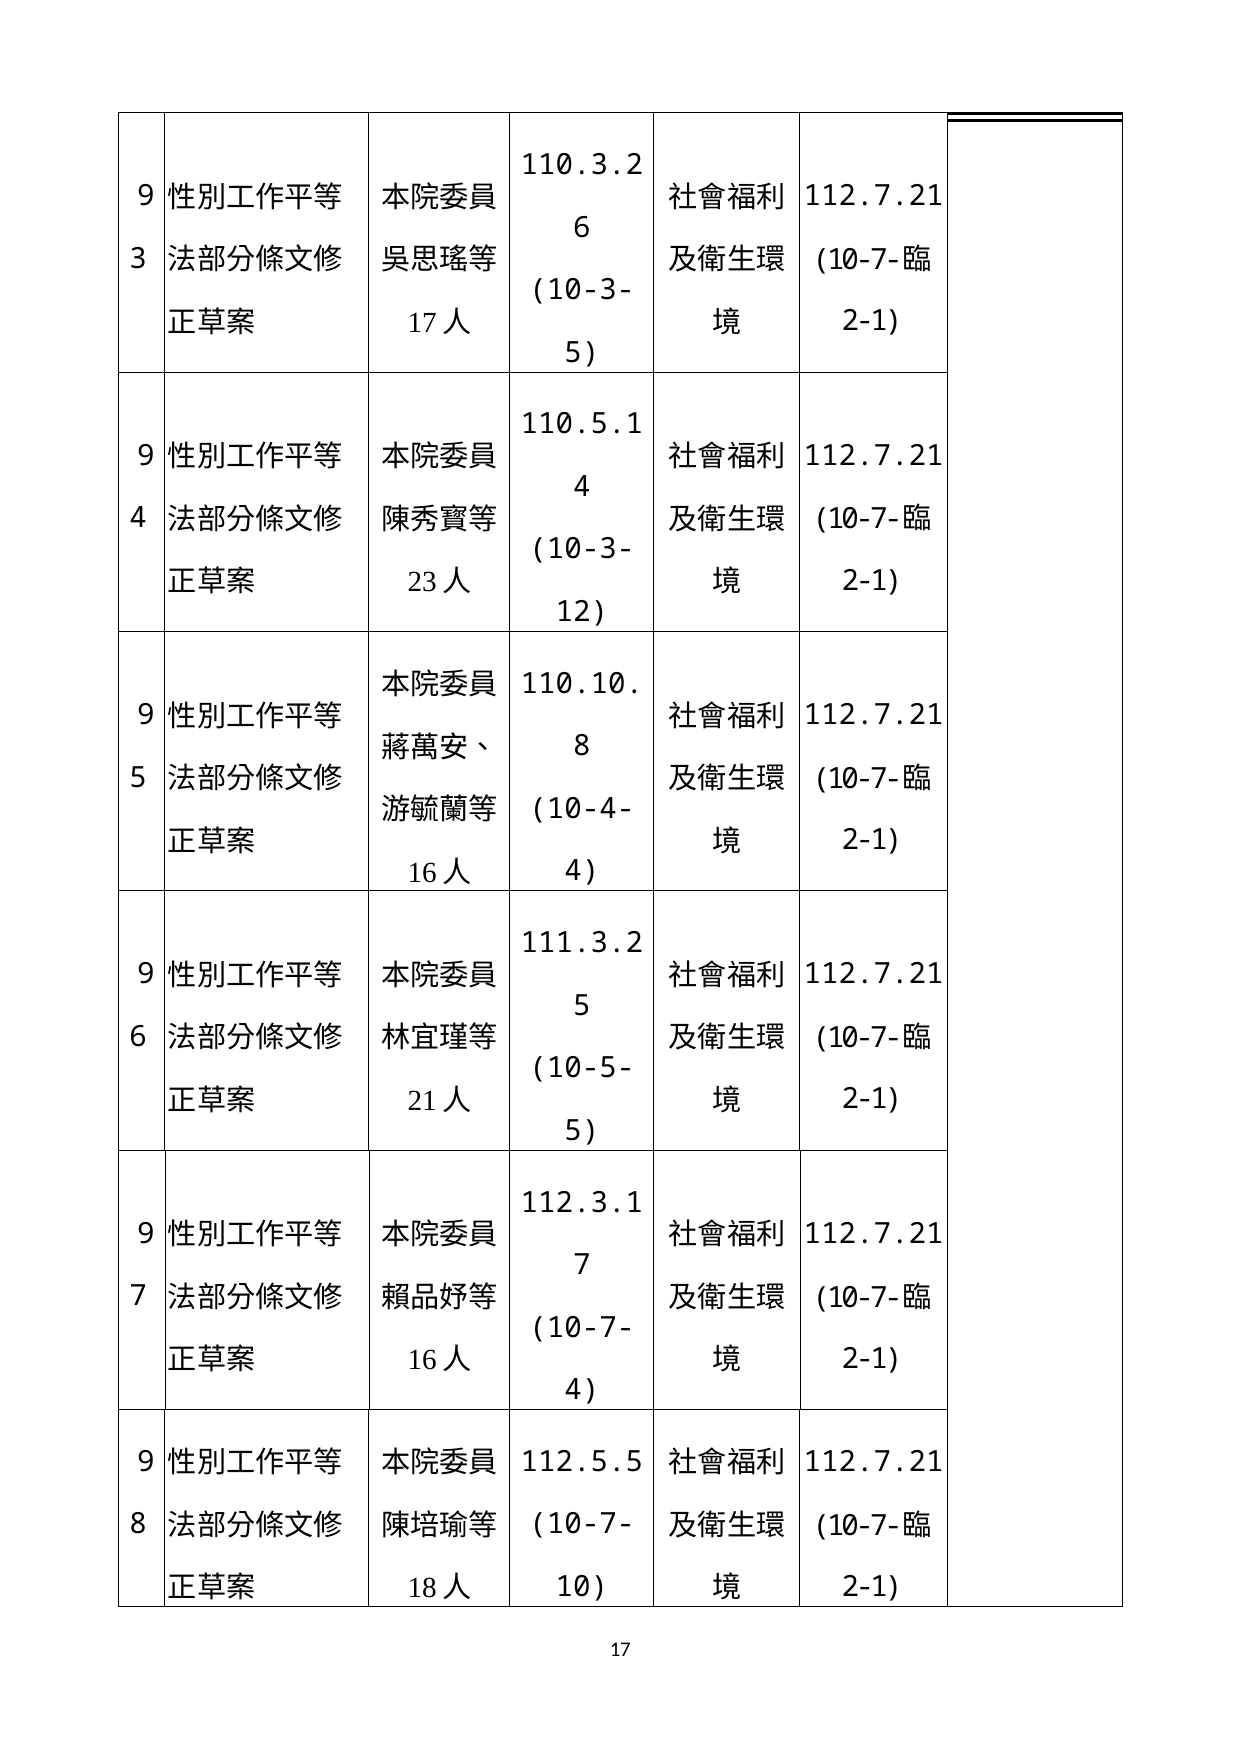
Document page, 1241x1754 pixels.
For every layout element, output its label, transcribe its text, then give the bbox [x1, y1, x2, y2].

table_cell 本院委員 賴品妤等16人 [370, 1151, 509, 1409]
table_cell 本院委員 陳秀寳等23人 [369, 373, 509, 631]
table_cell 社會福利及衛生環境 [654, 1410, 799, 1606]
table_cell 112.7.21 (10-7-臨2-1) [800, 632, 947, 890]
table_cell 社會福利及衛生環境 [654, 632, 799, 890]
table_cell [119, 1410, 164, 1606]
table_cell 112.7.21 (10-7-臨2-1) [800, 1410, 947, 1606]
table_cell 性別工作平等法部分條文修正草案 [165, 373, 368, 631]
table_cell 本院委員 吳思瑤等17人 [369, 113, 509, 372]
table_cell 111.3.25 (10-5-5) [510, 891, 653, 1150]
table_cell 性別工作平等法部分條文修正草案 [165, 113, 368, 372]
table_cell [119, 113, 164, 372]
table_cell [948, 122, 1122, 1606]
table_cell 本院委員 林宜瑾等21人 [369, 891, 509, 1150]
table_cell 社會福利及衛生環境 [654, 113, 799, 372]
table_cell [119, 1151, 165, 1409]
table_cell 本院委員 陳培瑜等18人 [369, 1410, 509, 1606]
table_cell 112.5.5 (10-7-10) [510, 1410, 653, 1606]
table_cell 性別工作平等法部分條文修正草案 [165, 891, 368, 1150]
table_cell [948, 115, 1122, 119]
table_cell [119, 373, 164, 631]
table_cell 性別工作平等法部分條文修正草案 [166, 1151, 369, 1409]
table_cell 110.5.14 (10-3-12) [510, 373, 653, 631]
table_cell 110.10.8 (10-4-4) [510, 632, 653, 890]
table_cell 性別工作平等法部分條文修正草案 [165, 632, 368, 890]
table_cell 112.7.21 (10-7-臨2-1) [801, 1151, 947, 1409]
table_cell 社會福利及衛生環境 [654, 1151, 800, 1409]
table_cell [119, 632, 164, 890]
table_cell 112.3.17 (10-7-4) [510, 1151, 653, 1409]
table_cell 社會福利及衛生環境 [654, 373, 799, 631]
table_cell 本院委員 蔣萬安、游毓蘭等16人 [369, 632, 509, 890]
table_cell [119, 891, 164, 1150]
table_cell 社會福利及衛生環境 [654, 891, 799, 1150]
table_cell 112.7.21 (10-7-臨2-1) [800, 891, 947, 1150]
table_cell 性別工作平等法部分條文修正草案 [165, 1410, 368, 1606]
table_cell 112.7.21 (10-7-臨2-1) [800, 113, 947, 372]
table_cell 112.7.21 (10-7-臨2-1) [800, 373, 947, 631]
table_cell 110.3.26 (10-3-5) [510, 113, 653, 372]
